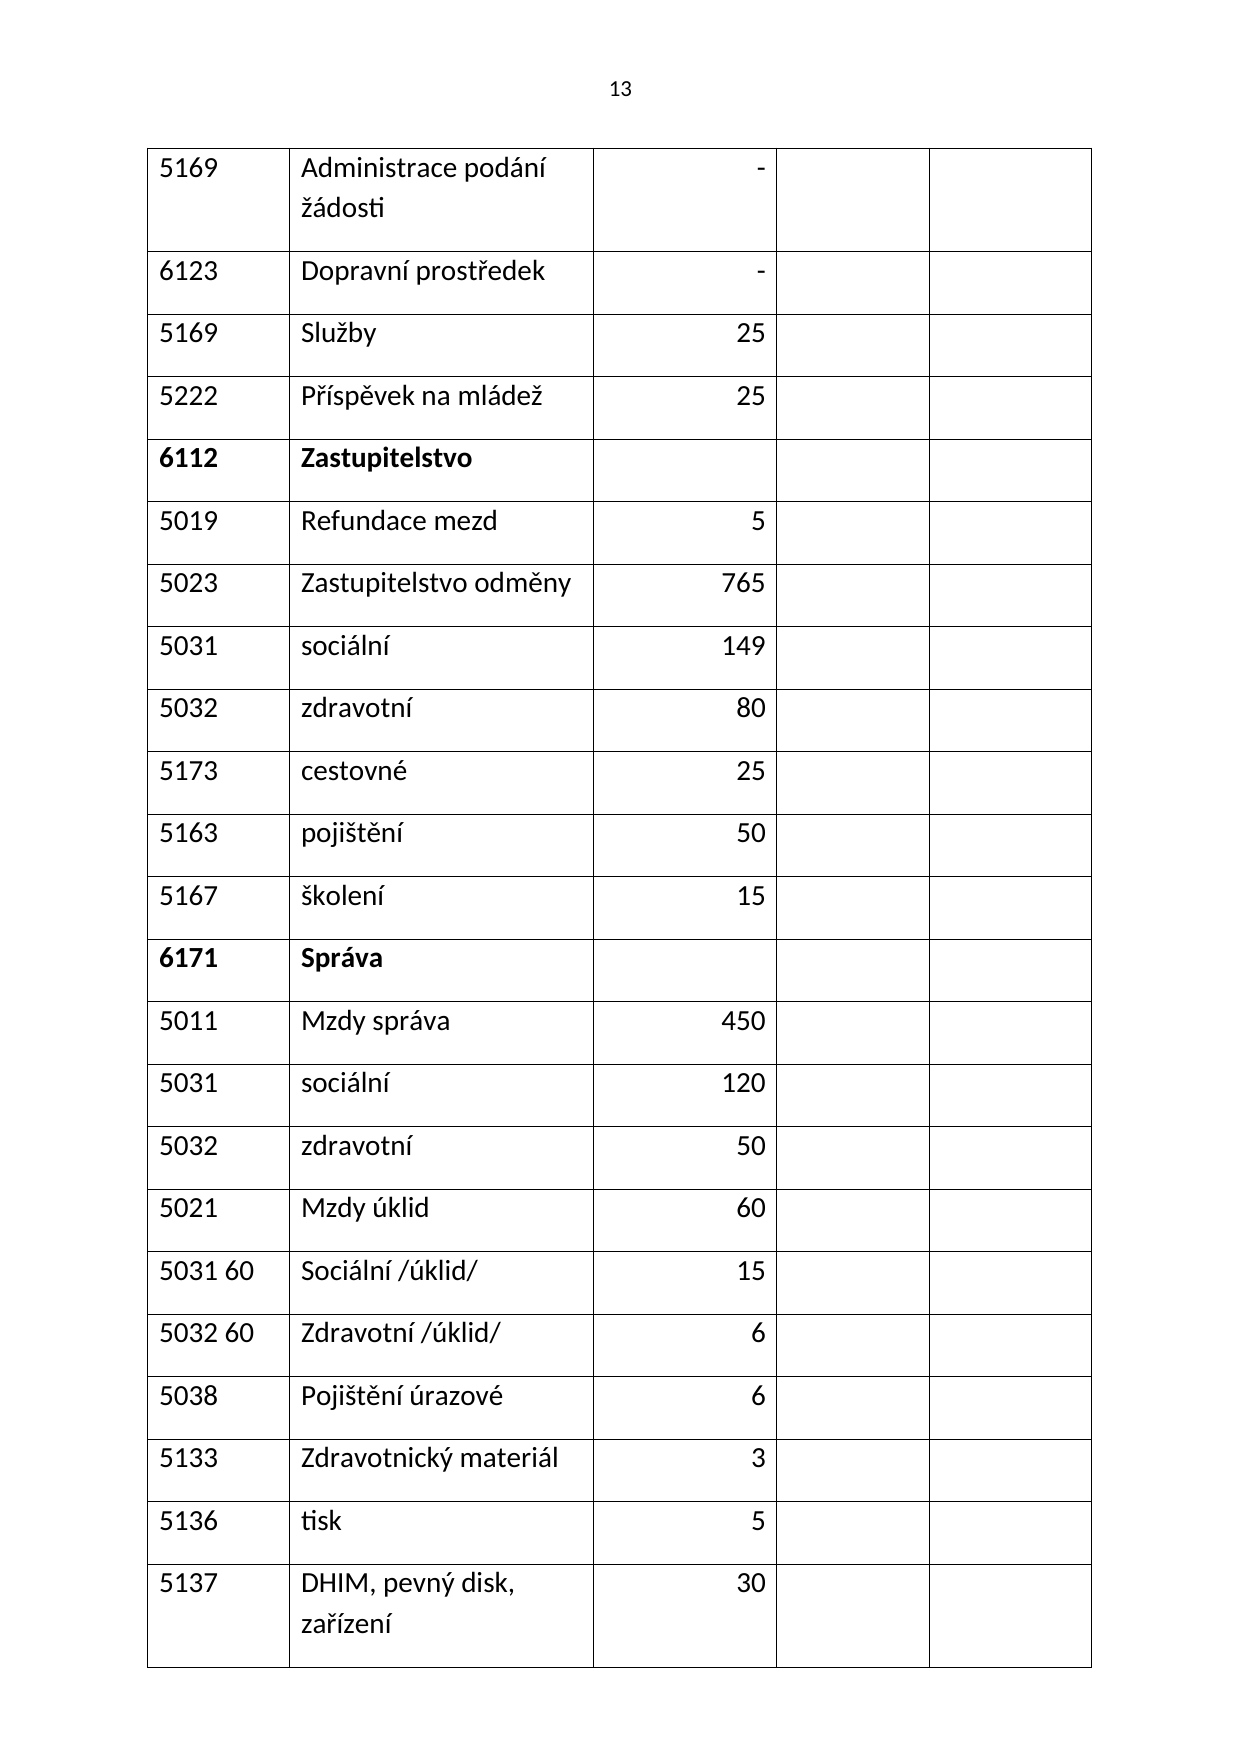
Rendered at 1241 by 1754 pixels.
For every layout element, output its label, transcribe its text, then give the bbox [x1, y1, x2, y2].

table_cell 6171 [148, 940, 289, 1001]
table_cell [777, 1065, 929, 1126]
table_cell 120 [594, 1065, 776, 1126]
table_cell - [594, 252, 776, 313]
table_cell 50 [594, 815, 776, 876]
table_cell [594, 940, 776, 1001]
table_cell pojištění [290, 815, 593, 876]
table_cell 5 [594, 502, 776, 563]
table_cell [930, 1502, 1091, 1563]
table_cell 25 [594, 752, 776, 813]
table_cell [777, 252, 929, 313]
table_cell Zastupitelstvo odměny [290, 565, 593, 626]
table_cell [777, 1252, 929, 1313]
table_cell [930, 1440, 1091, 1501]
table_cell 5169 [148, 315, 289, 376]
table_cell [777, 440, 929, 501]
table_cell 5031 [148, 1065, 289, 1126]
table_cell [930, 1565, 1091, 1667]
table_cell [930, 315, 1091, 376]
table_cell 5032 [148, 690, 289, 751]
table_cell Správa [290, 940, 593, 1001]
table_cell 6 [594, 1315, 776, 1376]
table_cell [930, 1127, 1091, 1188]
table_cell [777, 1002, 929, 1063]
table_cell [930, 1252, 1091, 1313]
table_cell 5163 [148, 815, 289, 876]
table_cell [930, 377, 1091, 438]
table_cell Mzdy správa [290, 1002, 593, 1063]
table_cell 5169 [148, 149, 289, 251]
table_cell [930, 440, 1091, 501]
table_cell [777, 1127, 929, 1188]
table_cell [777, 877, 929, 938]
table_cell 450 [594, 1002, 776, 1063]
table_cell 765 [594, 565, 776, 626]
table_cell [930, 502, 1091, 563]
table_cell 5 [594, 1502, 776, 1563]
table_cell [930, 252, 1091, 313]
table_cell sociální [290, 1065, 593, 1126]
table_cell sociální [290, 627, 593, 688]
table_cell [777, 627, 929, 688]
table_cell [777, 565, 929, 626]
table_cell [777, 1377, 929, 1438]
table_cell 6112 [148, 440, 289, 501]
table_cell Mzdy úklid [290, 1190, 593, 1251]
table_cell Služby [290, 315, 593, 376]
table_cell 5038 [148, 1377, 289, 1438]
table_cell 5032 [148, 1127, 289, 1188]
table_cell [930, 1315, 1091, 1376]
table_cell 5173 [148, 752, 289, 813]
table_cell 5031 [148, 627, 289, 688]
table_cell 5222 [148, 377, 289, 438]
table_cell 5021 [148, 1190, 289, 1251]
table_cell 5167 [148, 877, 289, 938]
table_cell 50 [594, 1127, 776, 1188]
table_cell [777, 1315, 929, 1376]
table_cell [930, 565, 1091, 626]
table_cell [930, 815, 1091, 876]
table_cell [777, 815, 929, 876]
table_cell - [594, 149, 776, 251]
table_cell Příspěvek na mládež [290, 377, 593, 438]
table_cell [930, 1065, 1091, 1126]
table_cell Zdravotnický materiál [290, 1440, 593, 1501]
table_cell [930, 690, 1091, 751]
table_cell [777, 752, 929, 813]
table_cell 6123 [148, 252, 289, 313]
table_cell [777, 377, 929, 438]
table_cell 25 [594, 315, 776, 376]
table_cell [777, 502, 929, 563]
table_cell [594, 440, 776, 501]
table_cell 15 [594, 1252, 776, 1313]
table_cell [777, 1565, 929, 1667]
table_cell [930, 940, 1091, 1001]
table_cell [777, 940, 929, 1001]
table_cell 5133 [148, 1440, 289, 1501]
table_cell Zdravotní /úklid/ [290, 1315, 593, 1376]
table_cell [777, 1190, 929, 1251]
table_cell [777, 1502, 929, 1563]
table_cell Dopravní prostředek [290, 252, 593, 313]
table_cell [930, 627, 1091, 688]
table_cell 149 [594, 627, 776, 688]
table_cell Pojištění úrazové [290, 1377, 593, 1438]
table_cell 5019 [148, 502, 289, 563]
table_cell 15 [594, 877, 776, 938]
table_cell [930, 877, 1091, 938]
table_cell [930, 1377, 1091, 1438]
table_cell 5136 [148, 1502, 289, 1563]
table_cell zdravotní [290, 690, 593, 751]
table_cell tisk [290, 1502, 593, 1563]
table_cell [777, 149, 929, 251]
table_cell cestovné [290, 752, 593, 813]
table_cell Sociální /úklid/ [290, 1252, 593, 1313]
table_cell školení [290, 877, 593, 938]
table_cell [930, 752, 1091, 813]
table_cell 5023 [148, 565, 289, 626]
table_cell zdravotní [290, 1127, 593, 1188]
table_cell DHIM, pevný disk, zařízení [290, 1565, 593, 1667]
table_cell 5011 [148, 1002, 289, 1063]
table_cell [777, 1440, 929, 1501]
table_cell Zastupitelstvo [290, 440, 593, 501]
table_cell Administrace podání žádosti [290, 149, 593, 251]
table_cell [777, 690, 929, 751]
table_cell 30 [594, 1565, 776, 1667]
table_cell 5032 60 [148, 1315, 289, 1376]
table_cell 6 [594, 1377, 776, 1438]
table_cell 3 [594, 1440, 776, 1501]
table_cell 5137 [148, 1565, 289, 1667]
table_cell [930, 1190, 1091, 1251]
table_cell [777, 315, 929, 376]
table_cell 80 [594, 690, 776, 751]
table_cell [930, 1002, 1091, 1063]
table_cell [930, 149, 1091, 251]
table_cell 60 [594, 1190, 776, 1251]
table_cell 25 [594, 377, 776, 438]
table_cell Refundace mezd [290, 502, 593, 563]
table_cell 5031 60 [148, 1252, 289, 1313]
